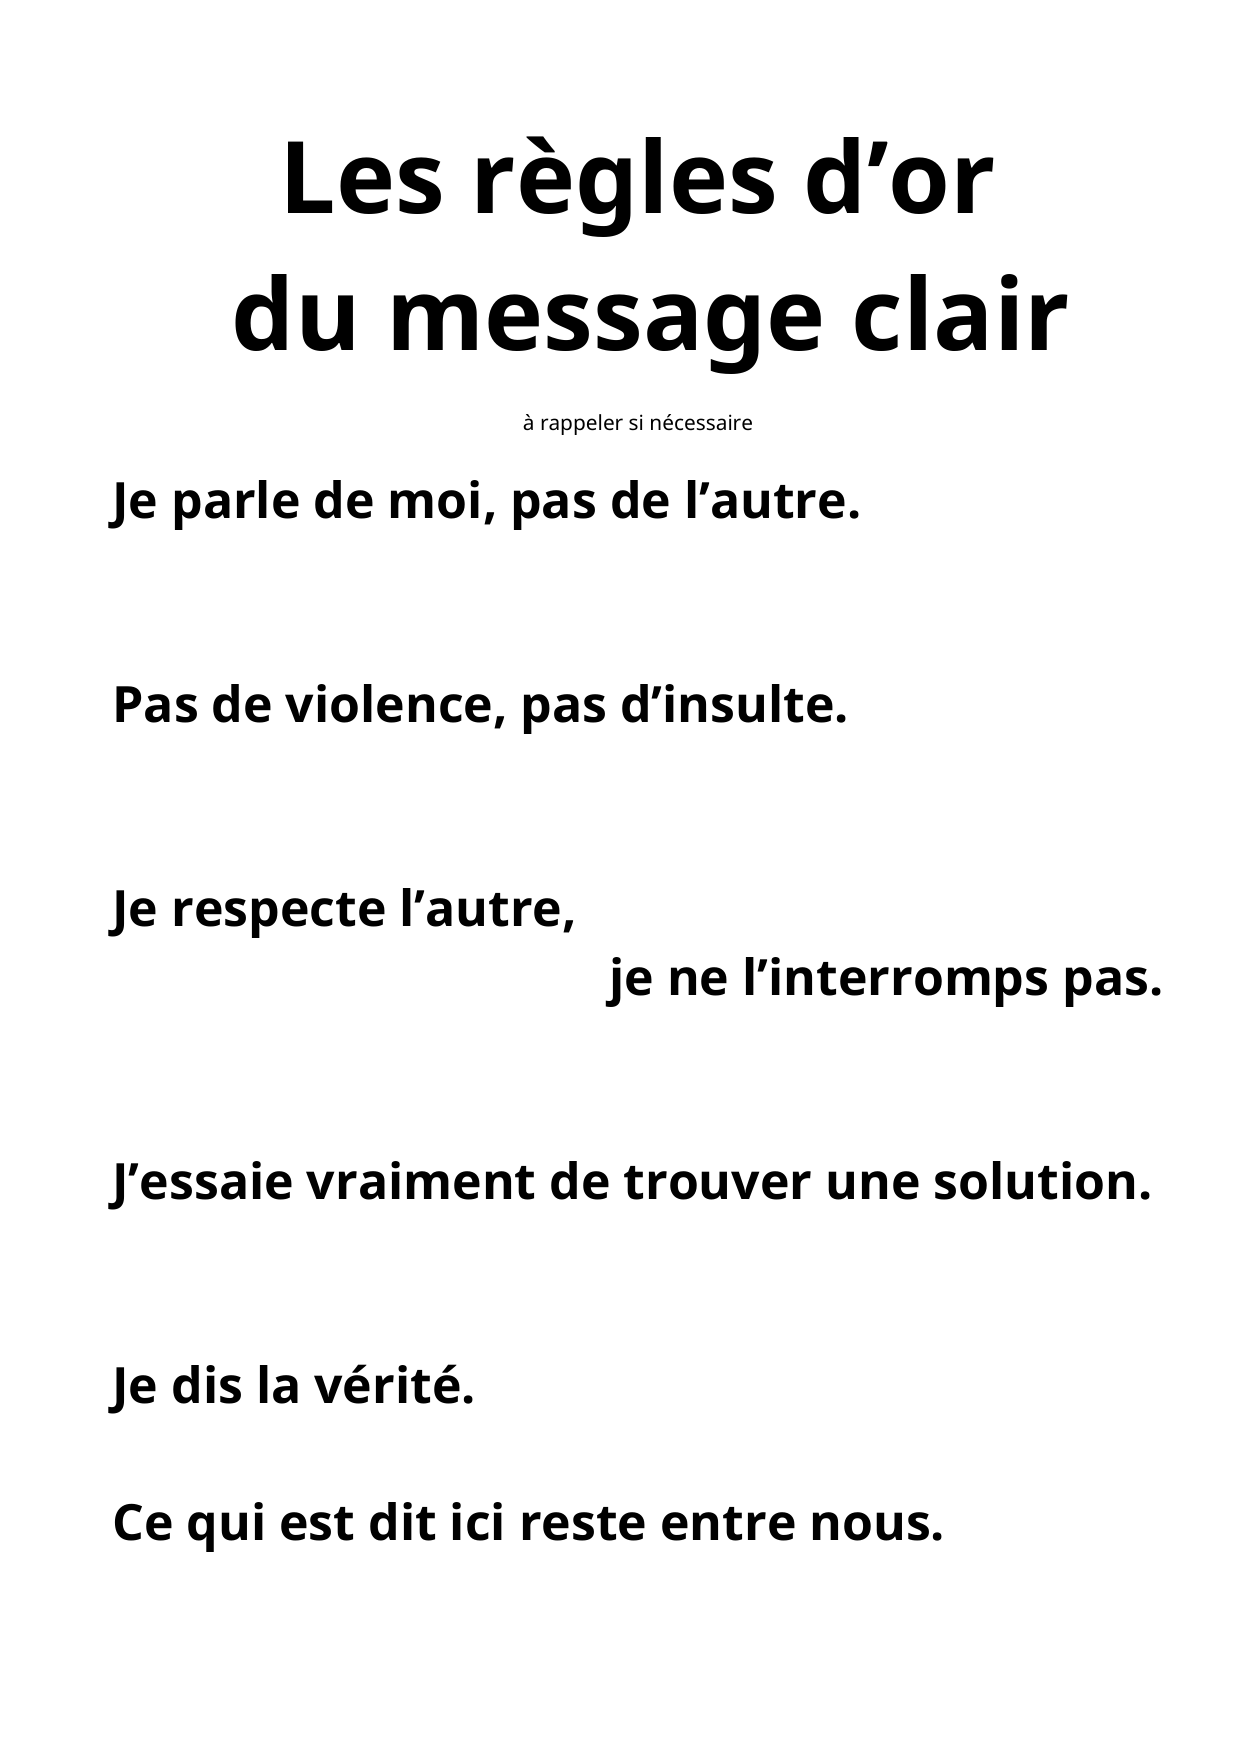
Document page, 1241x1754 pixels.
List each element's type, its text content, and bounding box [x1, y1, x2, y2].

text Je respecte l’autre, [112, 873, 1164, 941]
text à rappeler si nécessaire [112, 408, 1164, 436]
text Je parle de moi, pas de l’autre. [112, 464, 1164, 533]
text Je dis la vérité. [112, 1350, 1164, 1418]
text Ce qui est dit ici reste entre nous. [112, 1486, 1164, 1554]
text je ne l’interromps pas. [112, 941, 1164, 1009]
text Les règles d’or [112, 107, 1164, 243]
text du message clair [112, 243, 1164, 379]
text Pas de violence, pas d’insulte. [112, 669, 1164, 737]
text J’essaie vraiment de trouver une solution. [112, 1146, 1164, 1214]
